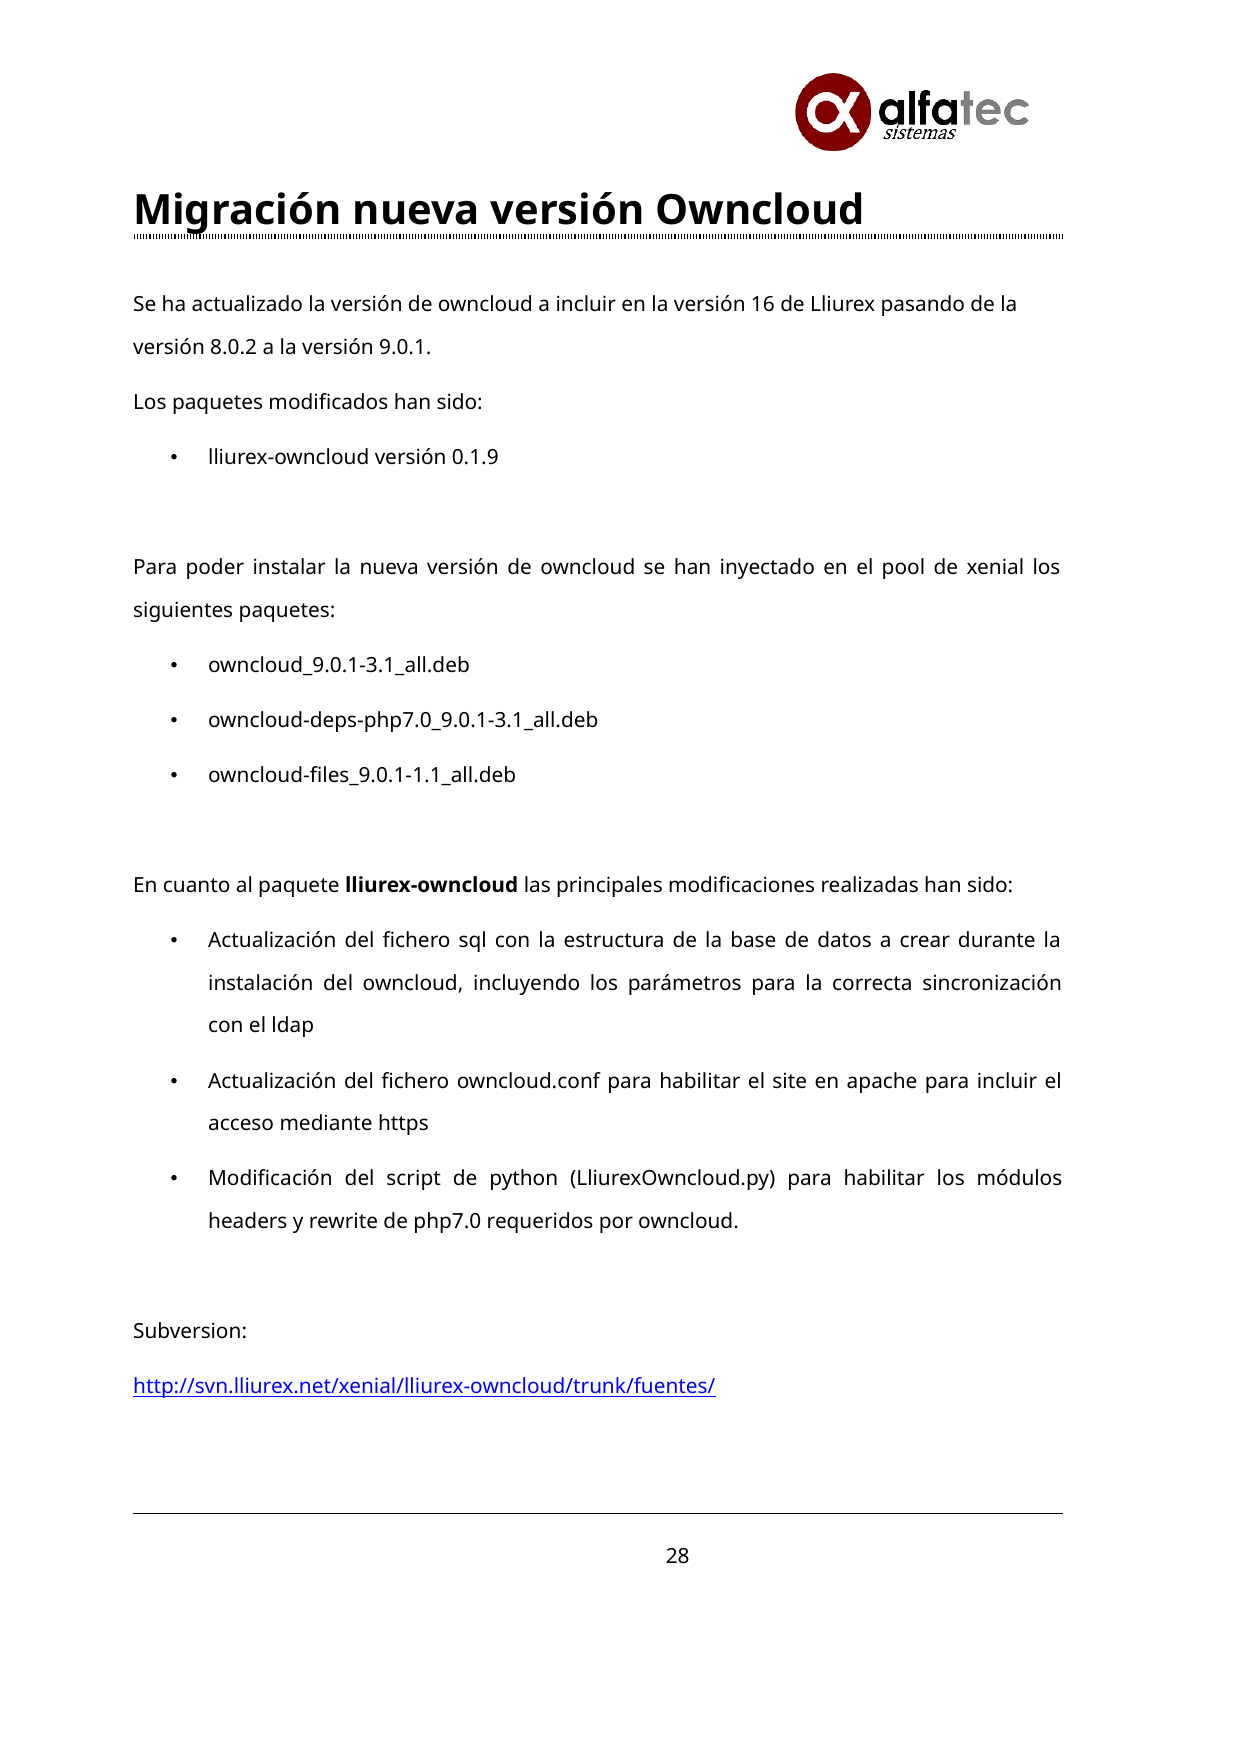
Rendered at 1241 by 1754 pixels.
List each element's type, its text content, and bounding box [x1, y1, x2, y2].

list owncloud-files_9.0.1-1.1_all.deb [170, 760, 1063, 788]
text http://svn.lliurex.net/xenial/lliurex-owncloud/trunk/fuentes/ [133, 1371, 1063, 1400]
list lliurex-owncloud versión 0.1.9 [170, 442, 1063, 470]
list Actualización del fichero sql con la estructura de la base de datos a crear durante la instalación del owncloud, incluyendo los parámetros para la correcta sincronización con el ldap [170, 925, 1063, 1039]
picture [795, 73, 1031, 151]
subtitle Migración nueva versión Owncloud [133, 191, 1063, 239]
list Modificación del script de python (LliurexOwncloud.py) para habilitar los módulos headers y rewrite de php7.0 requeridos por owncloud. [170, 1163, 1063, 1234]
text En cuanto al paquete lliurex-owncloud las principales modificaciones realizadas han sido: [133, 870, 1063, 899]
text Subversion: [133, 1316, 1063, 1345]
text Se ha actualizado la versión de owncloud a incluir en la versión 16 de Lliurex pasando de la versión 8.0.2 a la versión 9.0.1. [133, 289, 1063, 360]
text Para poder instalar la nueva versión de owncloud se han inyectado en el pool de xenial los siguientes paquetes: [133, 552, 1063, 623]
list Actualización del fichero owncloud.conf para habilitar el site en apache para incluir el acceso mediante https [170, 1066, 1063, 1137]
list owncloud-deps-php7.0_9.0.1-3.1_all.deb [170, 705, 1063, 733]
text Los paquetes modificados han sido: [133, 387, 1063, 415]
list owncloud_9.0.1-3.1_all.deb [170, 650, 1063, 678]
